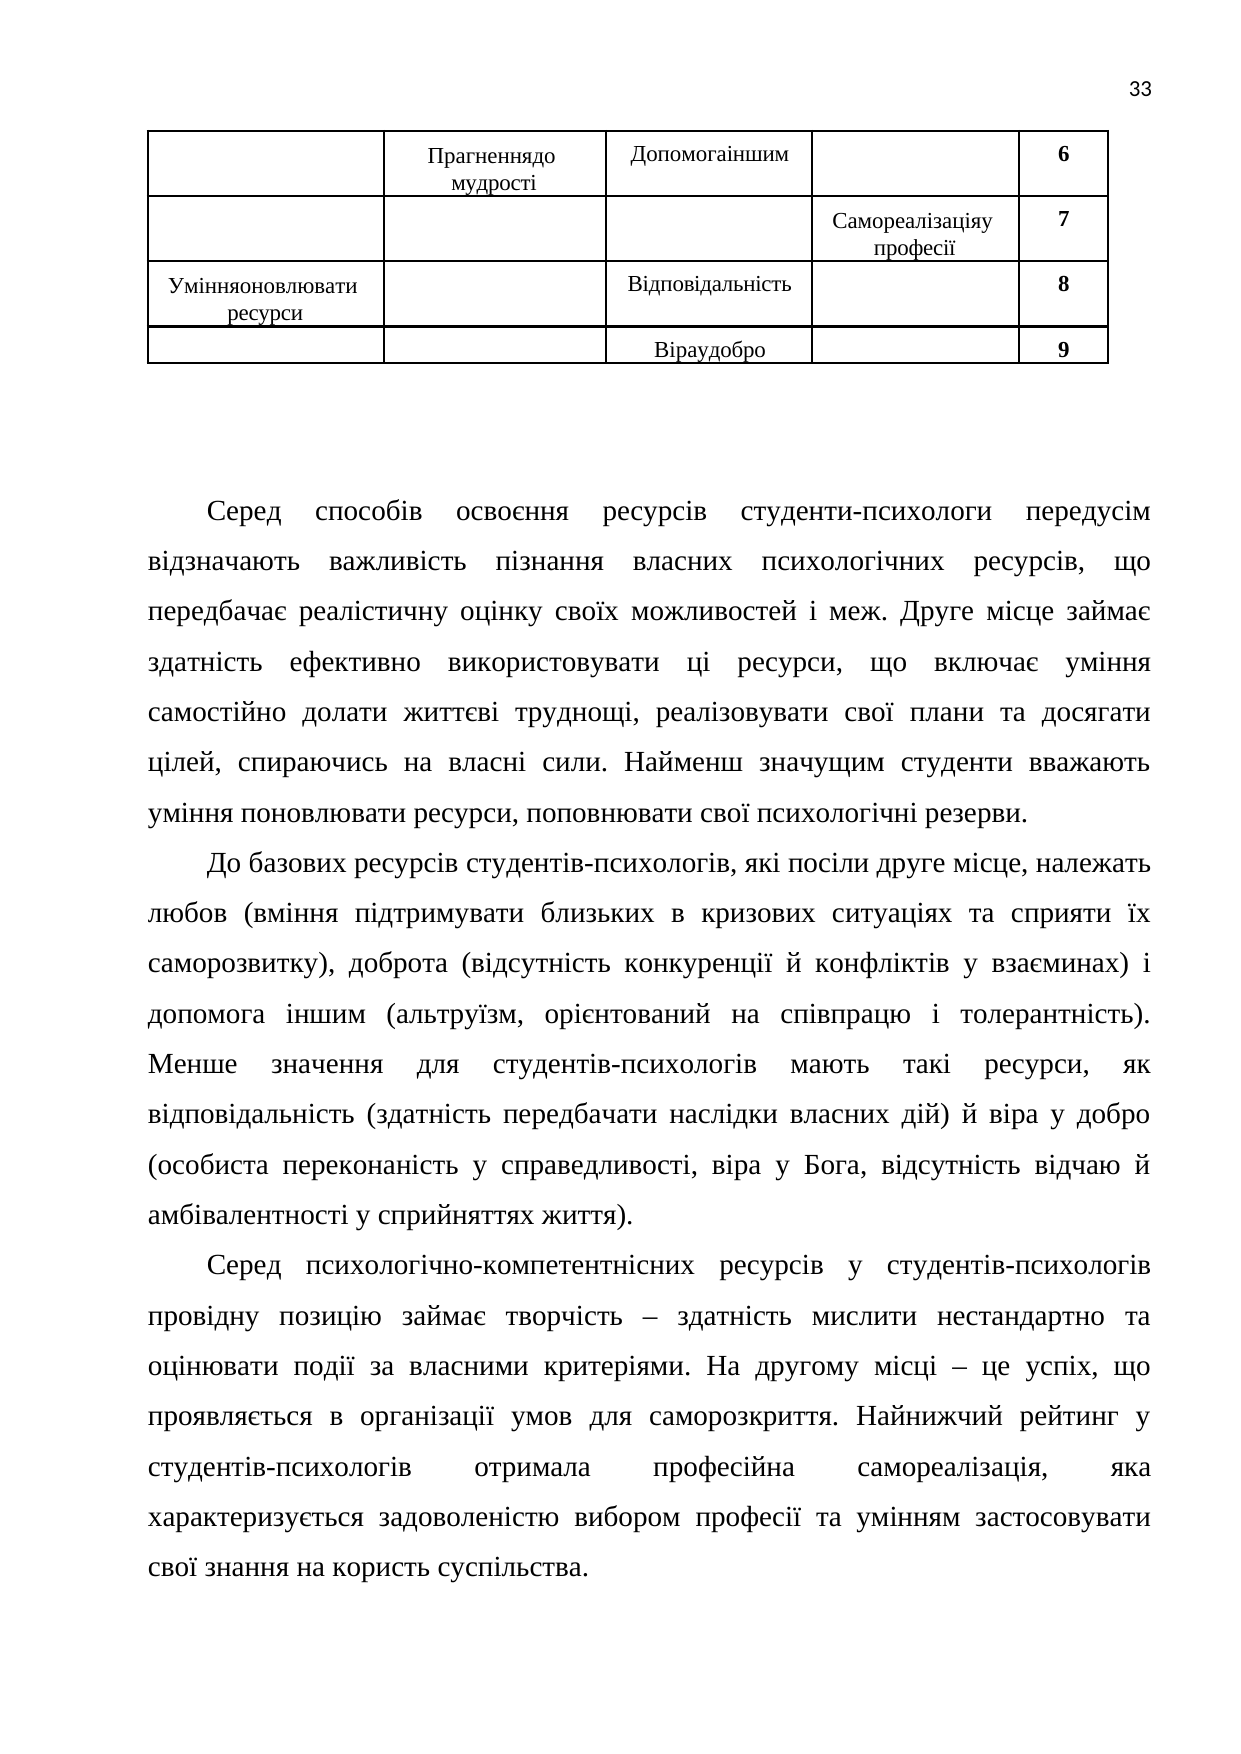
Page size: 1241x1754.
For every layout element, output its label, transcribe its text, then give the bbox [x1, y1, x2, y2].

table_cell 6 [1020, 132, 1107, 195]
table_cell Прагненнядо мудрості [385, 132, 605, 195]
table_cell [813, 132, 1018, 195]
table_cell [149, 328, 383, 362]
table_cell [385, 328, 605, 362]
table_cell [385, 197, 605, 260]
table_cell Віраудобро [607, 328, 811, 362]
text До базових ресурсів студентів-психологів, які посіли друге місце, належать любов (вміння підтримувати близьких в кризових ситуаціях та сприяти їх саморозвитку), доброта (відсутність конкуренції й конфліктів у взаєминах) і допомога іншим (альтруїзм, орієнтований на співпрацю і толерантність). Менше значення для студентів-психологів мають такі ресурси, як відповідальність (здатність передбачати наслідки власних дій) й віра у добро (особиста переконаність у справедливості, віра у Бога, відсутність відчаю й амбівалентності у сприйняттях життя). [148, 845, 1152, 1231]
text Серед способів освоєння ресурсів студенти-психологи передусім відзначають важливість пізнання власних психологічних ресурсів, що передбачає реалістичну оцінку своїх можливостей і меж. Друге місце займає здатність ефективно використовувати ці ресурси, що включає уміння самостійно долати життєві труднощі, реалізовувати свої плани та досягати цілей, спираючись на власні сили. Найменш значущим студенти вважають уміння поновлювати ресурси, поповнювати свої психологічні резерви. [148, 493, 1152, 828]
table_cell [149, 132, 383, 195]
table_cell [813, 262, 1018, 325]
table_cell [149, 197, 383, 260]
table_cell [385, 262, 605, 325]
table_cell [813, 328, 1018, 362]
table_cell [607, 197, 811, 260]
table_cell 7 [1020, 197, 1107, 260]
text Серед психологічно-компетентнісних ресурсів у студентів-психологів провідну позицію займає творчість – здатність мислити нестандартно та оцінювати події за власними критеріями. На другому місці – це успіх, що проявляється в організації умов для саморозкриття. Найнижчий рейтинг у студентів-психологів отримала професійна самореалізація, яка характеризується задоволеністю вибором професії та умінням застосовувати свої знання на користь суспільства. [148, 1247, 1152, 1583]
table_cell Допомогаіншим [607, 132, 811, 195]
table_cell Самореалізаціяу професії [813, 197, 1018, 260]
table_cell 9 [1020, 328, 1107, 362]
table_cell Відповідальність [607, 262, 811, 325]
table_cell 8 [1020, 262, 1107, 325]
table_cell Умінняоновлювати ресурси [149, 262, 383, 325]
